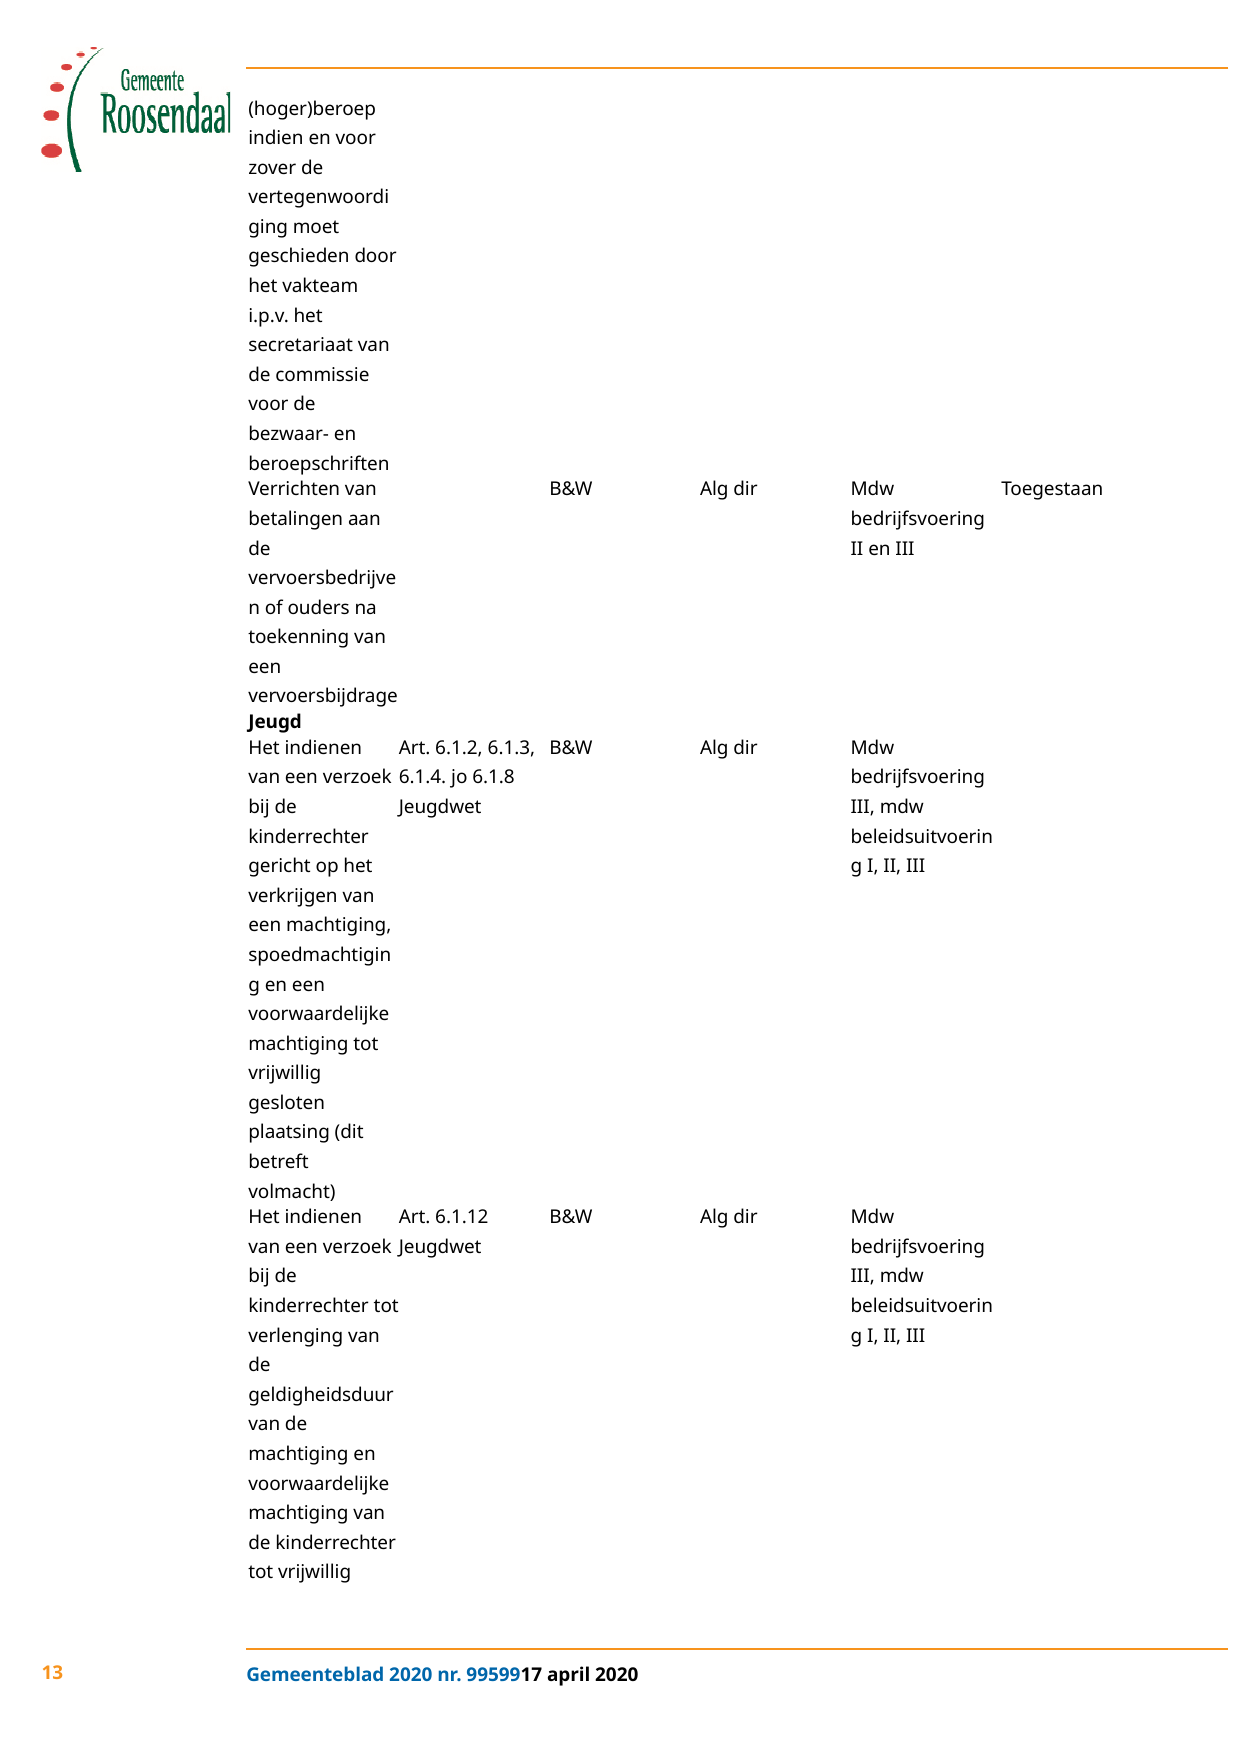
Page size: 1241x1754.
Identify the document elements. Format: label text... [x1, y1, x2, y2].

table_cell B&W [549, 476, 700, 708]
table_cell Mdw bedrijfsvoering III, mdw beleidsuitvoering I, II, III [850, 734, 1001, 1203]
table_cell Verrichten van betalingen aan de vervoersbedrijven of ouders na toekenning van een vervoersbijdrage [248, 476, 398, 708]
table_cell Jeugd [248, 708, 398, 734]
table_cell [399, 708, 549, 734]
table_cell [850, 708, 1152, 734]
table_cell Alg dir [700, 1204, 850, 1584]
table_cell [700, 708, 850, 734]
table_cell [549, 95, 700, 476]
table_cell Het indienen van een verzoek bij de kinderrechter tot verlenging van de geldigheidsduur van de machtiging en voorwaardelijke machtiging van de kinderrechter tot vrijwillig [248, 1204, 398, 1584]
table_cell (hoger)beroep indien en voor zover de vertegenwoordiging moet geschieden door het vakteam i.p.v. het secretariaat van de commissie voor de bezwaar- en beroepschriften [248, 95, 398, 476]
table_cell Art. 6.1.2, 6.1.3, 6.1.4. jo 6.1.8 Jeugdwet [399, 734, 549, 1203]
table_cell [549, 708, 700, 734]
table_cell Het indienen van een verzoek bij de kinderrechter gericht op het verkrijgen van een machtiging, spoedmachtiging en een voorwaardelijke machtiging tot vrijwillig gesloten plaatsing (dit betreft volmacht) [248, 734, 398, 1203]
table_cell Toegestaan [1001, 476, 1152, 708]
table_cell Alg dir [700, 476, 850, 708]
table_cell Mdw bedrijfsvoering II en III [850, 476, 1001, 708]
table_cell [700, 95, 850, 476]
picture [41, 47, 231, 172]
table_cell [399, 95, 549, 476]
table_cell B&W [549, 734, 700, 1203]
table_cell Alg dir [700, 734, 850, 1203]
table_cell [399, 476, 549, 708]
table_cell [850, 95, 1001, 476]
table_cell [1001, 95, 1152, 476]
table_cell [1001, 734, 1152, 1203]
table_cell Art. 6.1.12 Jeugdwet [399, 1204, 549, 1584]
table_cell [1001, 1204, 1152, 1584]
table_cell Mdw bedrijfsvoering III, mdw beleidsuitvoering I, II, III [850, 1204, 1001, 1584]
table_cell B&W [549, 1204, 700, 1584]
